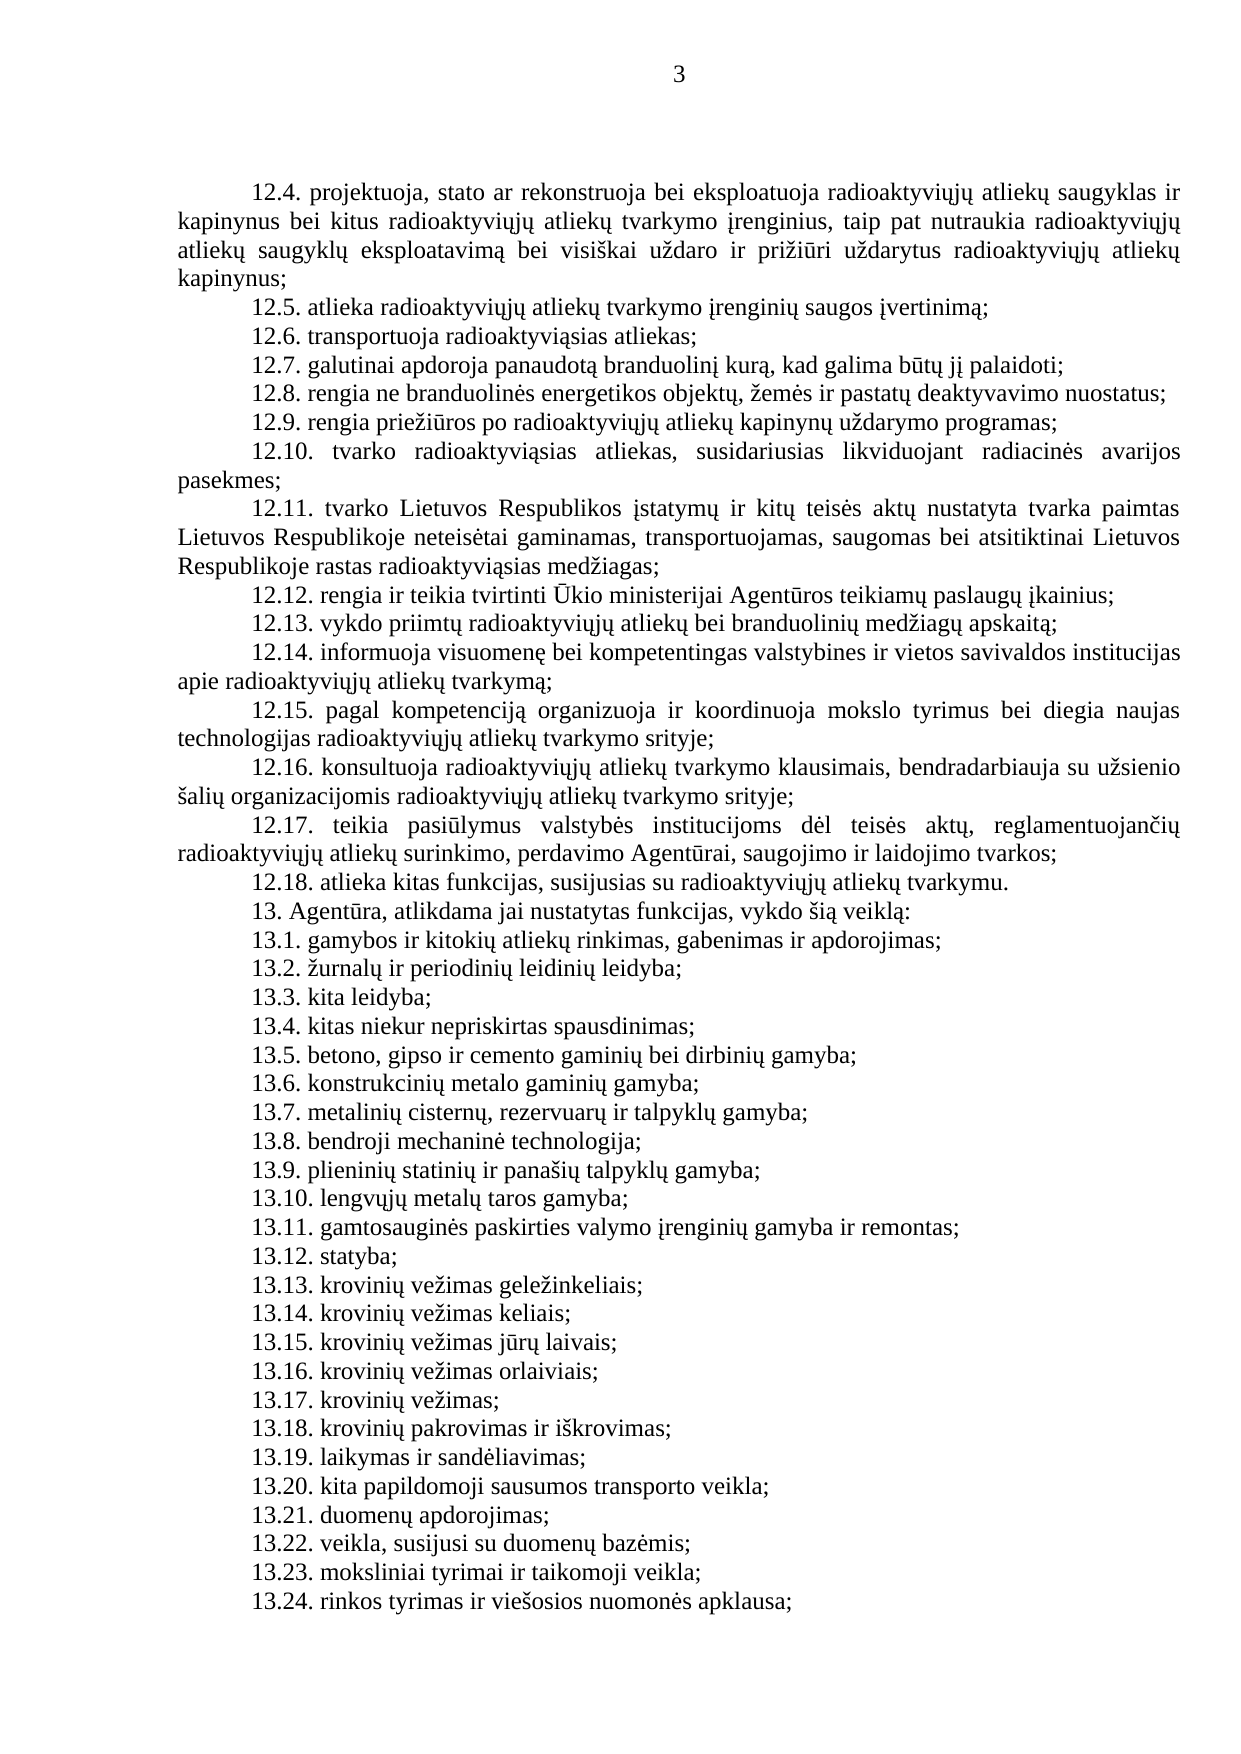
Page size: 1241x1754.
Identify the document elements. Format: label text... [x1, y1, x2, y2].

text 13.20. kita papildomoji sausumos transporto veikla; [177, 1471, 1181, 1500]
text 13.5. betono, gipso ir cemento gaminių bei dirbinių gamyba; [177, 1040, 1181, 1068]
text 13.21. duomenų apdorojimas; [177, 1500, 1181, 1528]
text 13.7. metalinių cisternų, rezervuarų ir talpyklų gamyba; [177, 1097, 1181, 1126]
text 12.15. pagal kompetenciją organizuoja ir koordinuoja mokslo tyrimus bei diegia naujas technologijas radioaktyviųjų atliekų tvarkymo srityje; [177, 695, 1181, 752]
text 13.14. krovinių vežimas keliais; [177, 1298, 1181, 1327]
text 13.4. kitas niekur nepriskirtas spausdinimas; [177, 1011, 1181, 1040]
text 12.9. rengia priežiūros po radioaktyviųjų atliekų kapinynų uždarymo programas; [177, 407, 1181, 436]
text 13.6. konstrukcinių metalo gaminių gamyba; [177, 1068, 1181, 1097]
text 13.12. statyba; [177, 1241, 1181, 1270]
text 12.18. atlieka kitas funkcijas, susijusias su radioaktyviųjų atliekų tvarkymu. [177, 867, 1181, 896]
text 13.9. plieninių statinių ir panašių talpyklų gamyba; [177, 1155, 1181, 1183]
text 12.14. informuoja visuomenę bei kompetentingas valstybines ir vietos savivaldos institucijas apie radioaktyviųjų atliekų tvarkymą; [177, 637, 1181, 695]
text 12.10. tvarko radioaktyviąsias atliekas, susidariusias likviduojant radiacinės avarijos pasekmes; [177, 436, 1181, 493]
text 13.11. gamtosauginės paskirties valymo įrenginių gamyba ir remontas; [177, 1212, 1181, 1241]
text 13.17. krovinių vežimas; [177, 1385, 1181, 1413]
text 12.6. transportuoja radioaktyviąsias atliekas; [177, 321, 1181, 350]
text 12.4. projektuoja, stato ar rekonstruoja bei eksploatuoja radioaktyviųjų atliekų saugyklas ir kapinynus bei kitus radioaktyviųjų atliekų tvarkymo įrenginius, taip pat nutraukia radioaktyviųjų atliekų saugyklų eksploatavimą bei visiškai uždaro ir prižiūri uždarytus radioaktyviųjų atliekų kapinynus; [177, 177, 1181, 292]
text 13.18. krovinių pakrovimas ir iškrovimas; [177, 1413, 1181, 1442]
text 12.7. galutinai apdoroja panaudotą branduolinį kurą, kad galima būtų jį palaidoti; [177, 350, 1181, 378]
text 12.17. teikia pasiūlymus valstybės institucijoms dėl teisės aktų, reglamentuojančių radioaktyviųjų atliekų surinkimo, perdavimo Agentūrai, saugojimo ir laidojimo tvarkos; [177, 810, 1181, 867]
text 13.23. moksliniai tyrimai ir taikomoji veikla; [177, 1557, 1181, 1586]
text 13.13. krovinių vežimas geležinkeliais; [177, 1270, 1181, 1298]
text 12.8. rengia ne branduolinės energetikos objektų, žemės ir pastatų deaktyvavimo nuostatus; [177, 378, 1181, 407]
text 12.16. konsultuoja radioaktyviųjų atliekų tvarkymo klausimais, bendradarbiauja su užsienio šalių organizacijomis radioaktyviųjų atliekų tvarkymo srityje; [177, 752, 1181, 810]
text 13.22. veikla, susijusi su duomenų bazėmis; [177, 1528, 1181, 1557]
text 13.2. žurnalų ir periodinių leidinių leidyba; [177, 953, 1181, 982]
text 12.12. rengia ir teikia tvirtinti Ūkio ministerijai Agentūros teikiamų paslaugų įkainius; [177, 580, 1181, 608]
text 12.5. atlieka radioaktyviųjų atliekų tvarkymo įrenginių saugos įvertinimą; [177, 292, 1181, 321]
text 13.24. rinkos tyrimas ir viešosios nuomonės apklausa; [177, 1586, 1181, 1615]
text 13.16. krovinių vežimas orlaiviais; [177, 1356, 1181, 1385]
text 12.13. vykdo priimtų radioaktyviųjų atliekų bei branduolinių medžiagų apskaitą; [177, 608, 1181, 637]
text 13.3. kita leidyba; [177, 982, 1181, 1011]
text 13.15. krovinių vežimas jūrų laivais; [177, 1327, 1181, 1356]
text 13. Agentūra, atlikdama jai nustatytas funkcijas, vykdo šią veiklą: [177, 896, 1181, 925]
text 13.1. gamybos ir kitokių atliekų rinkimas, gabenimas ir apdorojimas; [177, 925, 1181, 953]
text 13.19. laikymas ir sandėliavimas; [177, 1442, 1181, 1471]
text 12.11. tvarko Lietuvos Respublikos įstatymų ir kitų teisės aktų nustatyta tvarka paimtas Lietuvos Respublikoje neteisėtai gaminamas, transportuojamas, saugomas bei atsitiktinai Lietuvos Respublikoje rastas radioaktyviąsias medžiagas; [177, 493, 1181, 580]
text 13.10. lengvųjų metalų taros gamyba; [177, 1183, 1181, 1212]
text 13.8. bendroji mechaninė technologija; [177, 1126, 1181, 1155]
